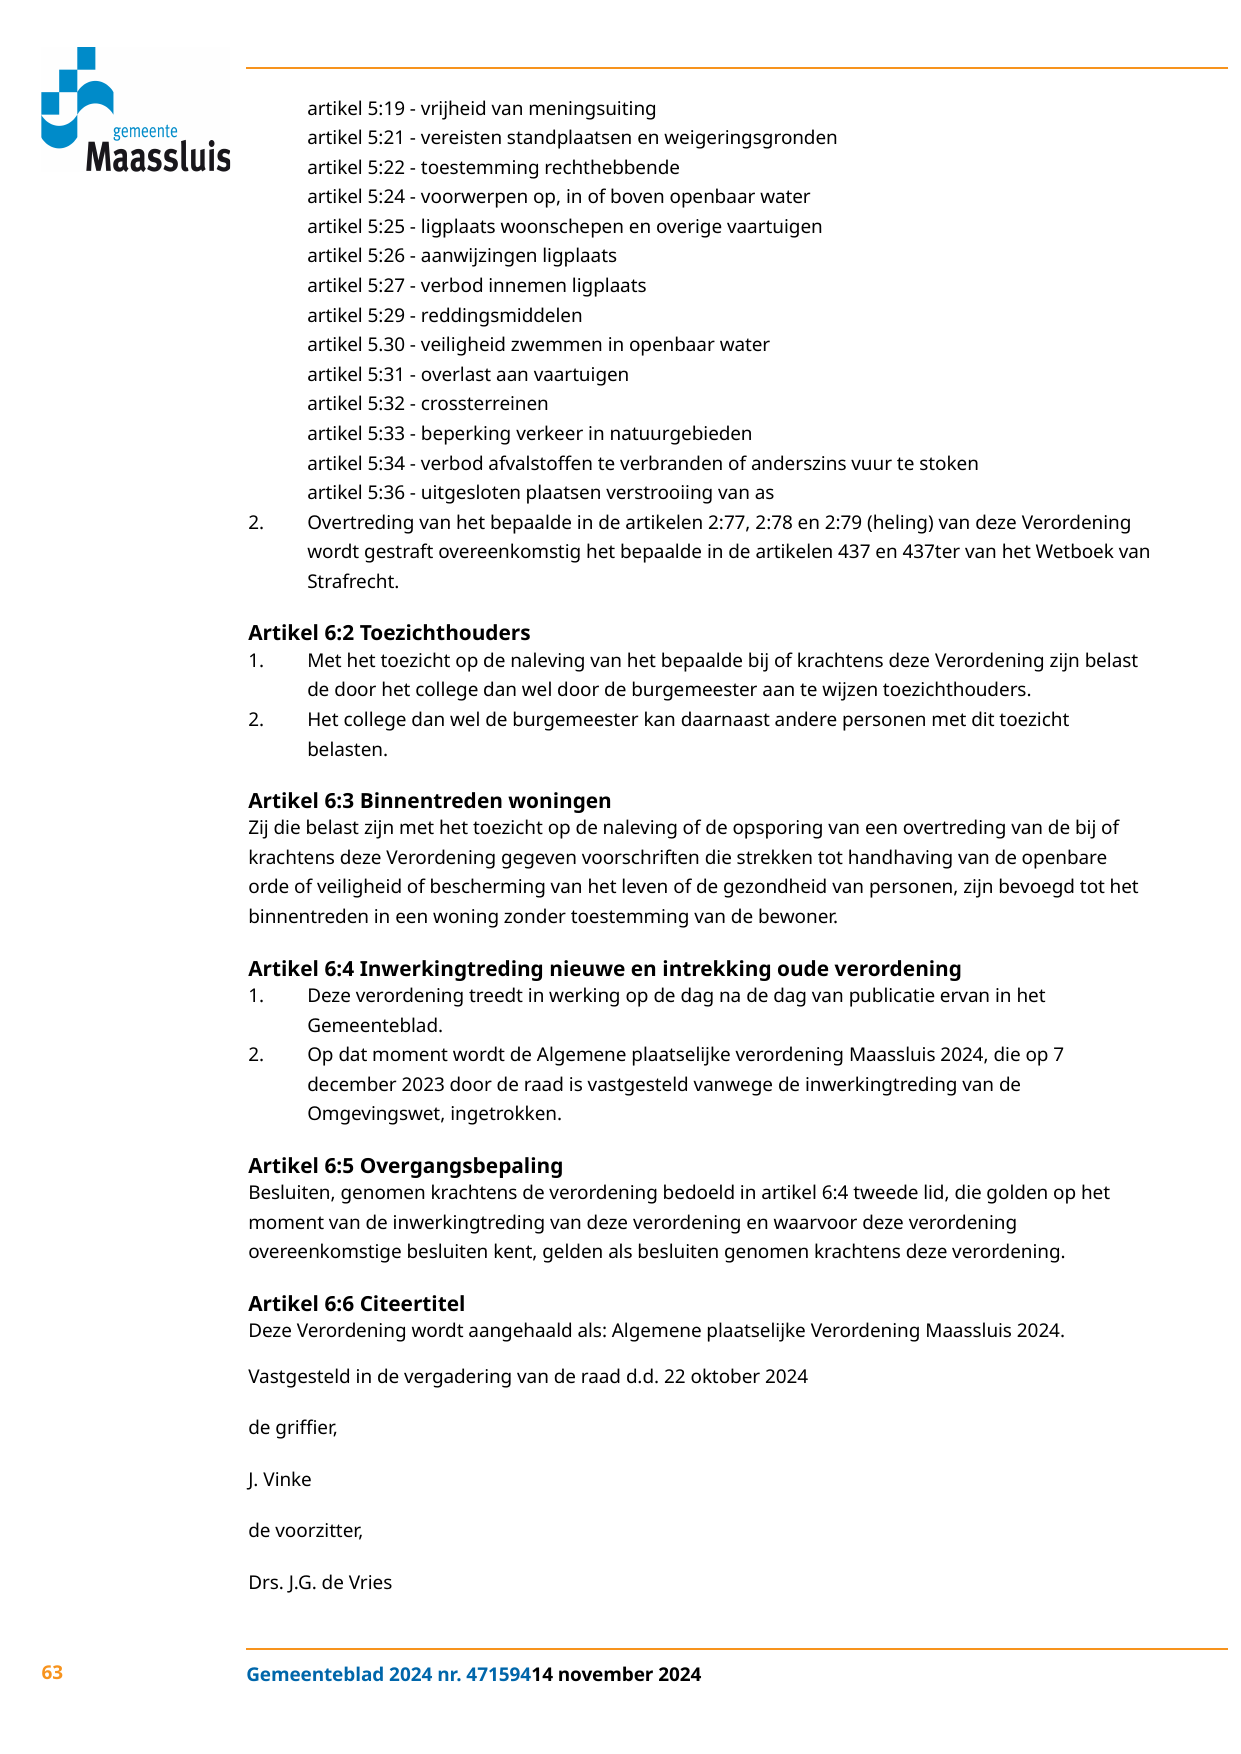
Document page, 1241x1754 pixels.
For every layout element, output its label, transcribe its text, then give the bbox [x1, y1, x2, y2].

list artikel 5:33 - beperking verkeer in natuurgebieden [248, 420, 1152, 446]
picture [41, 47, 77, 92]
text Artikel 6:5 Overgangsbepaling [248, 1151, 1152, 1179]
list artikel 5:29 - reddingsmiddelen [248, 302, 1152, 328]
text Deze Verordening wordt aangehaald als: Algemene plaatselijke Verordening Maassluis 2024. [248, 1317, 1152, 1343]
list Deze verordening treedt in werking op de dag na de dag van publicatie ervan in het Gemeenteblad. [248, 982, 1152, 1037]
list Op dat moment wordt de Algemene plaatselijke verordening Maassluis 2024, die op 7 december 2023 door de raad is vastgesteld vanwege de inwerkingtreding van de Omgevingswet, ingetrokken. [248, 1041, 1152, 1126]
text Artikel 6:6 Citeertitel [248, 1289, 1152, 1317]
list artikel 5:26 - aanwijzingen ligplaats [248, 243, 1152, 268]
list artikel 5:25 - ligplaats woonschepen en overige vaartuigen [248, 213, 1152, 239]
list artikel 5:19 - vrijheid van meningsuiting [248, 95, 1152, 121]
text de griffier, [248, 1414, 1152, 1440]
text Drs. J.G. de Vries [248, 1569, 1152, 1594]
list artikel 5:22 - toestemming rechthebbende [248, 154, 1152, 180]
picture [41, 47, 231, 172]
text Zij die belast zijn met het toezicht op de naleving of de opsporing van een overtreding van de bij of krachtens deze Verordening gegeven voorschriften die strekken tot handhaving van de openbare orde of veiligheid of bescherming van het leven of de gezondheid van personen, zijn bevoegd tot het binnentreden in een woning zonder toestemming van de bewoner. [248, 814, 1152, 929]
list Het college dan wel de burgemeester kan daarnaast andere personen met dit toezicht belasten. [248, 706, 1152, 761]
list artikel 5:34 - verbod afvalstoffen te verbranden of anderszins vuur te stoken [248, 450, 1152, 476]
text de voorzitter, [248, 1517, 1152, 1543]
text Artikel 6:4 Inwerkingtreding nieuwe en intrekking oude verordening [248, 954, 1152, 982]
list artikel 5:36 - uitgesloten plaatsen verstrooiing van as [248, 479, 1152, 505]
list Met het toezicht op de naleving van het bepaalde bij of krachtens deze Verordening zijn belast de door het college dan wel door de burgemeester aan te wijzen toezichthouders. [248, 647, 1152, 702]
list artikel 5:31 - overlast aan vaartuigen [248, 361, 1152, 387]
list artikel 5.30 - veiligheid zwemmen in openbaar water [248, 331, 1152, 357]
list Overtreding van het bepaalde in de artikelen 2:77, 2:78 en 2:79 (heling) van deze Verordening wordt gestraft overeenkomstig het bepaalde in de artikelen 437 en 437ter van het Wetboek van Strafrecht. [248, 509, 1152, 594]
text Vastgesteld in de vergadering van de raad d.d. 22 oktober 2024 [248, 1363, 1152, 1389]
list artikel 5:21 - vereisten standplaatsen en weigeringsgronden [248, 124, 1152, 150]
text Artikel 6:2 Toezichthouders [248, 618, 1152, 647]
text Besluiten, genomen krachtens de verordening bedoeld in artikel 6:4 tweede lid, die golden op het moment van de inwerkingtreding van deze verordening en waarvoor deze verordening overeenkomstige besluiten kent, gelden als besluiten genomen krachtens deze verordening. [248, 1179, 1152, 1264]
text Artikel 6:3 Binnentreden woningen [248, 786, 1152, 814]
list artikel 5:32 - crossterreinen [248, 391, 1152, 416]
list artikel 5:27 - verbod innemen ligplaats [248, 272, 1152, 298]
text J. Vinke [248, 1466, 1152, 1492]
list artikel 5:24 - voorwerpen op, in of boven openbaar water [248, 183, 1152, 209]
